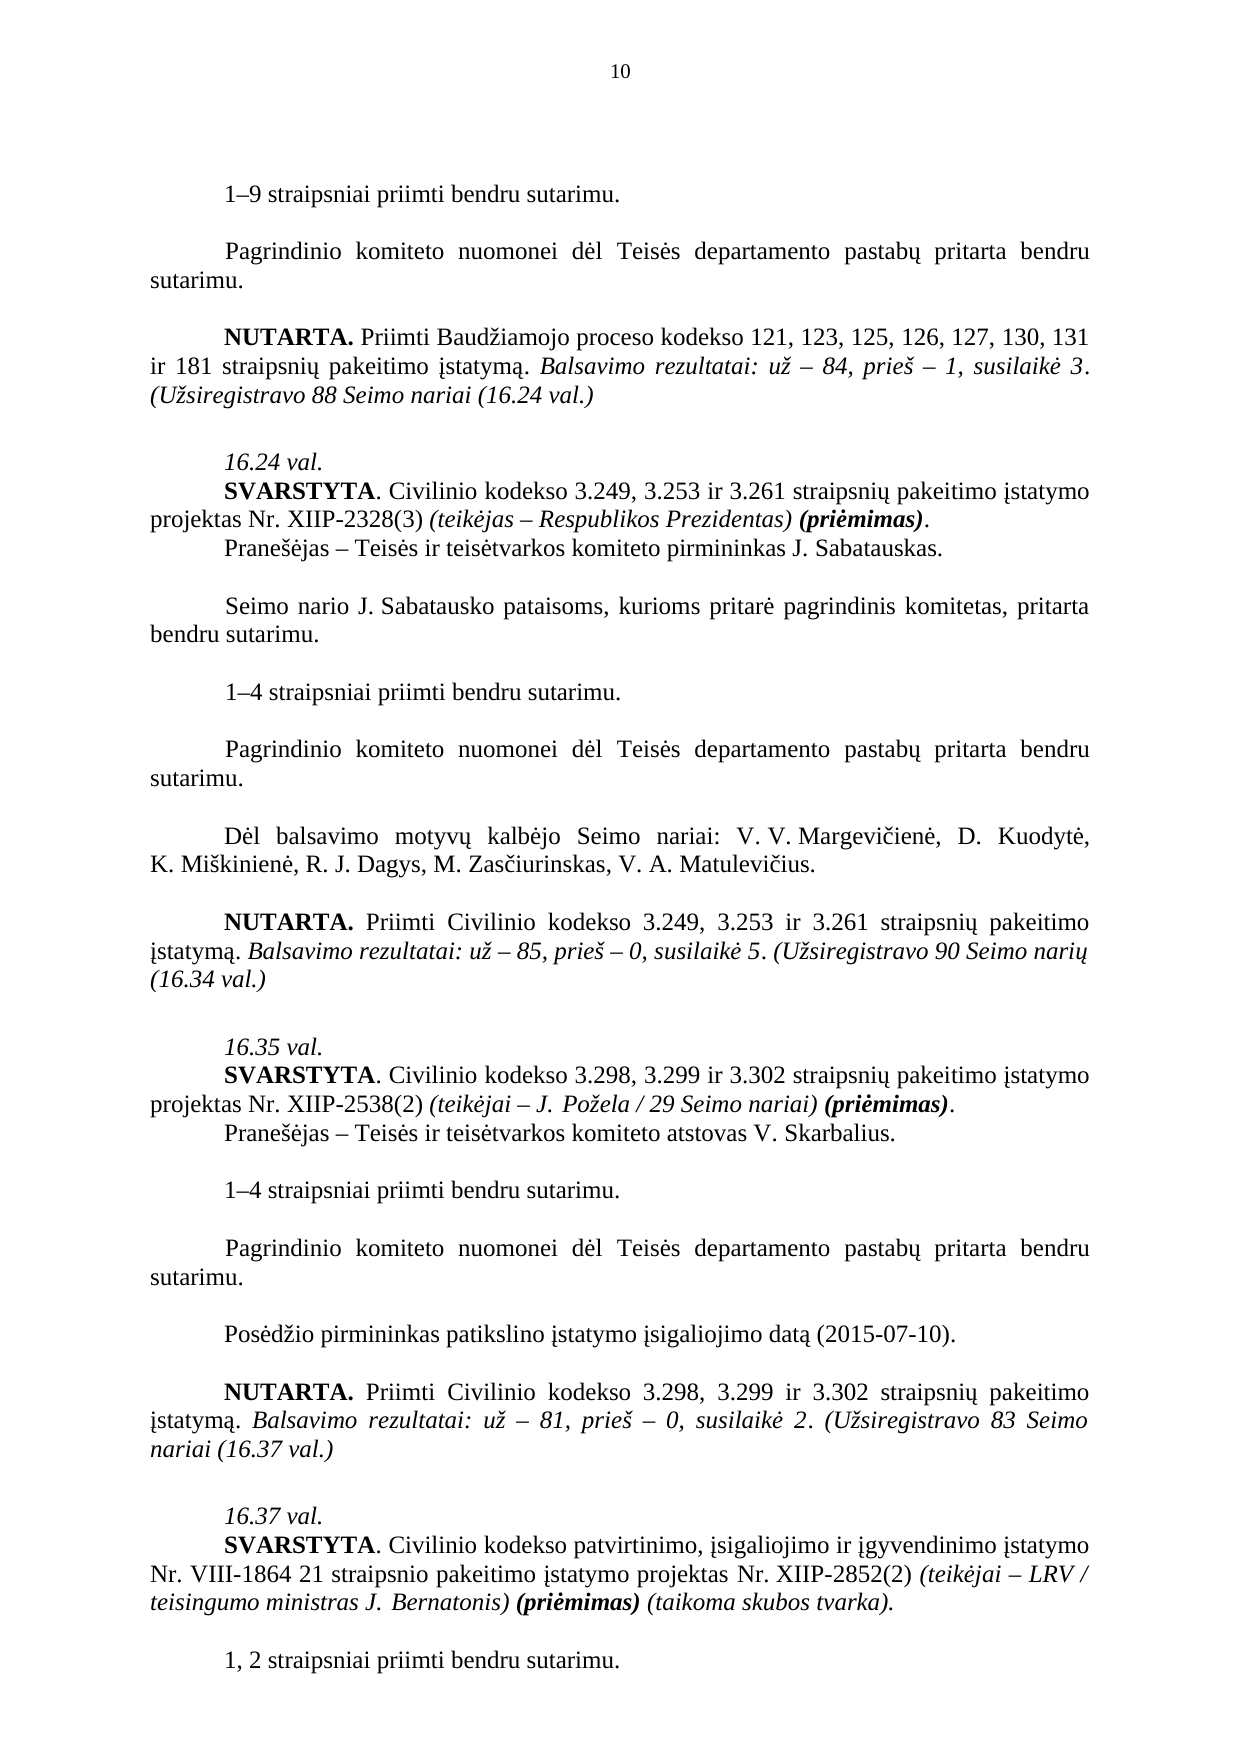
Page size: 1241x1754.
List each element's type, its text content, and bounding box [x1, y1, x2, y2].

text SVARSTYTA. Civilinio kodekso 3.298, 3.299 ir 3.302 straipsnių pakeitimo įstatymo projektas Nr. XIIP-2538(2) (teikėjai – J. Požela / 29 Seimo nariai) (priėmimas). [150, 1060, 1090, 1118]
text 1–9 straipsniai priimti bendru sutarimu. [150, 179, 1090, 207]
text SVARSTYTA. Civilinio kodekso patvirtinimo, įsigaliojimo ir įgyvendinimo įstatymo Nr. VIII-1864 21 straipsnio pakeitimo įstatymo projektas Nr. XIIP-2852(2) (teikėjai – LRV / teisingumo ministras J. Bernatonis) (priėmimas) (taikoma skubos tvarka). [150, 1530, 1090, 1616]
text Pranešėjas – Teisės ir teisėtvarkos komiteto atstovas V. Skarbalius. [150, 1118, 1090, 1147]
text NUTARTA. Priimti Civilinio kodekso 3.249, 3.253 ir 3.261 straipsnių pakeitimo įstatymą. Balsavimo rezultatai: už – 85, prieš – 0, susilaikė 5. (Užsiregistravo 90 Seimo narių (16.34 val.) [150, 907, 1090, 993]
text Pagrindinio komiteto nuomonei dėl Teisės departamento pastabų pritarta bendru sutarimu. [150, 734, 1090, 792]
text Dėl balsavimo motyvų kalbėjo Seimo nariai: V. V. Margevičienė, D. Kuodytė, K. Miškinienė, R. J. Dagys, M. Zasčiurinskas, V. A. Matulevičius. [150, 821, 1090, 878]
text Pagrindinio komiteto nuomonei dėl Teisės departamento pastabų pritarta bendru sutarimu. [150, 236, 1090, 294]
text 16.37 val. [150, 1501, 1090, 1530]
text Pagrindinio komiteto nuomonei dėl Teisės departamento pastabų pritarta bendru sutarimu. [150, 1233, 1090, 1290]
text Seimo nario J. Sabatausko pataisoms, kurioms pritarė pagrindinis komitetas, pritarta bendru sutarimu. [150, 591, 1090, 648]
text 16.35 val. [150, 1032, 1090, 1060]
text 1–4 straipsniai priimti bendru sutarimu. [150, 1175, 1090, 1204]
text Posėdžio pirmininkas patikslino įstatymo įsigaliojimo datą (2015-07-10). [150, 1319, 1090, 1348]
text SVARSTYTA. Civilinio kodekso 3.249, 3.253 ir 3.261 straipsnių pakeitimo įstatymo projektas Nr. XIIP-2328(3) (teikėjas – Respublikos Prezidentas) (priėmimas). [150, 476, 1090, 533]
text NUTARTA. Priimti Baudžiamojo proceso kodekso 121, 123, 125, 126, 127, 130, 131 ir 181 straipsnių pakeitimo įstatymą. Balsavimo rezultatai: už – 84, prieš – 1, susilaikė 3. (Užsiregistravo 88 Seimo nariai (16.24 val.) [150, 322, 1090, 409]
text NUTARTA. Priimti Civilinio kodekso 3.298, 3.299 ir 3.302 straipsnių pakeitimo įstatymą. Balsavimo rezultatai: už – 81, prieš – 0, susilaikė 2. (Užsiregistravo 83 Seimo nariai (16.37 val.) [150, 1377, 1090, 1463]
text 1, 2 straipsniai priimti bendru sutarimu. [150, 1645, 1090, 1674]
text 16.24 val. [150, 447, 1090, 476]
text Pranešėjas – Teisės ir teisėtvarkos komiteto pirmininkas J. Sabatauskas. [150, 533, 1090, 562]
text 1–4 straipsniai priimti bendru sutarimu. [150, 677, 1090, 706]
